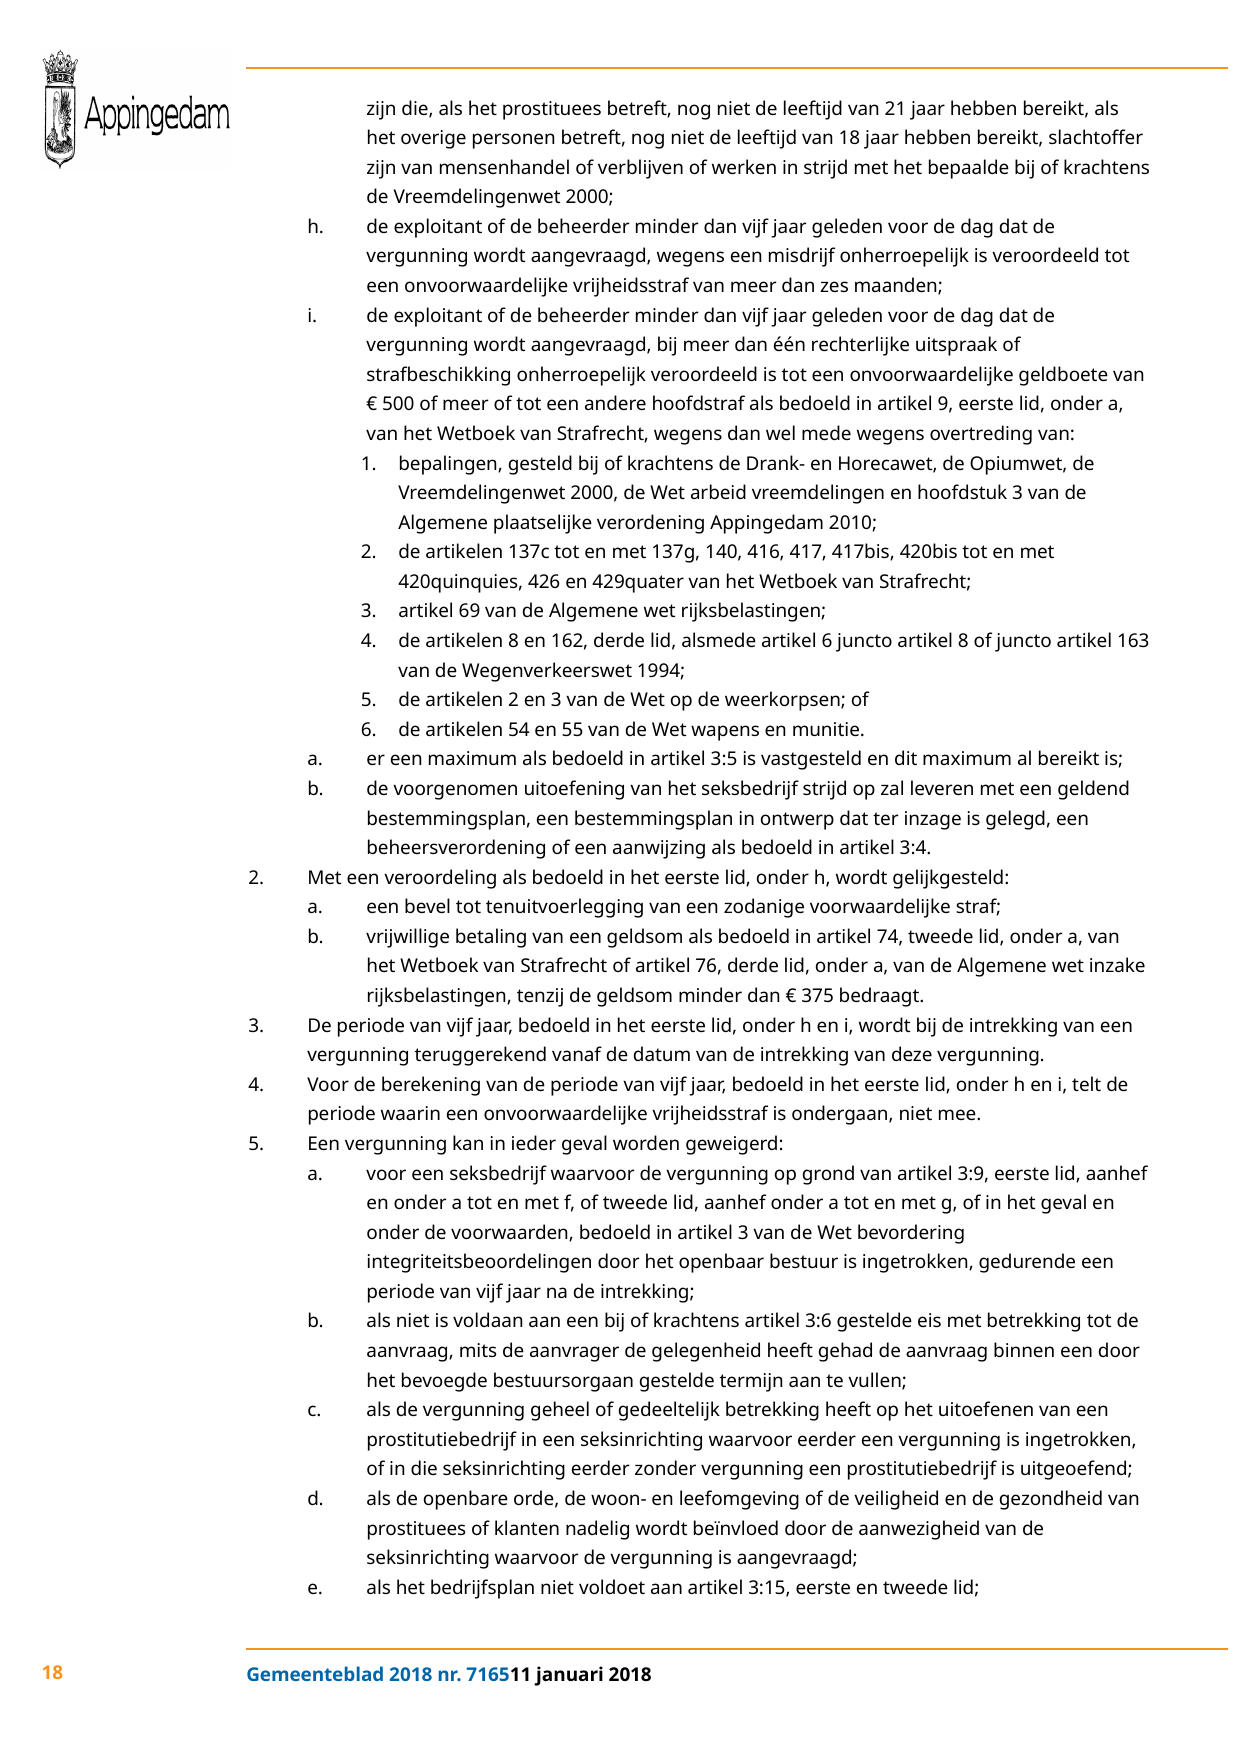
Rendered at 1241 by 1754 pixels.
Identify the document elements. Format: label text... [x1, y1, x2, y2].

list de artikelen 137c tot en met 137g, 140, 416, 417, 417bis, 420bis tot en met 420quinquies, 426 en 429quater van het Wetboek van Strafrecht; [361, 538, 1152, 594]
list als de vergunning geheel of gedeeltelijk betrekking heeft op het uitoefenen van een prostitutiebedrijf in een seksinrichting waarvoor eerder een vergunning is ingetrokken, of in die seksinrichting eerder zonder vergunning een prostitutiebedrijf is uitgeoefend; [307, 1396, 1152, 1481]
list de exploitant of de beheerder minder dan vijf jaar geleden voor de dag dat de vergunning wordt aangevraagd, bij meer dan één rechterlijke uitspraak of strafbeschikking onherroepelijk veroordeeld is tot een onvoorwaardelijke geldboete van € 500 of meer of tot een andere hoofdstraf als bedoeld in artikel 9, eerste lid, onder a, van het Wetboek van Strafrecht, wegens dan wel mede wegens overtreding van: [307, 302, 1152, 446]
list Een vergunning kan in ieder geval worden geweigerd: [248, 1130, 1152, 1156]
list Voor de berekening van de periode van vijf jaar, bedoeld in het eerste lid, onder h en i, telt de periode waarin een onvoorwaardelijke vrijheidsstraf is ondergaan, niet mee. [248, 1071, 1152, 1126]
list Met een veroordeling als bedoeld in het eerste lid, onder h, wordt gelijkgesteld: [248, 864, 1152, 890]
list bepalingen, gesteld bij of krachtens de Drank- en Horecawet, de Opiumwet, de Vreemdelingenwet 2000, de Wet arbeid vreemdelingen en hoofdstuk 3 van de Algemene plaatselijke verordening Appingedam 2010; [361, 450, 1152, 535]
list de voorgenomen uitoefening van het seksbedrijf strijd op zal leveren met een geldend bestemmingsplan, een bestemmingsplan in ontwerp dat ter inzage is gelegd, een beheersverordening of een aanwijzing als bedoeld in artikel 3:4. [307, 775, 1152, 860]
list als de openbare orde, de woon- en leefomgeving of de veiligheid en de gezondheid van prostituees of klanten nadelig wordt beïnvloed door de aanwezigheid van de seksinrichting waarvoor de vergunning is aangevraagd; [307, 1485, 1152, 1570]
list artikel 69 van de Algemene wet rijksbelastingen; [361, 598, 1152, 623]
list zijn die, als het prostituees betreft, nog niet de leeftijd van 21 jaar hebben bereikt, als het overige personen betreft, nog niet de leeftijd van 18 jaar hebben bereikt, slachtoffer zijn van mensenhandel of verblijven of werken in strijd met het bepaalde bij of krachtens de Vreemdelingenwet 2000; [307, 95, 1152, 209]
list de artikelen 54 en 55 van de Wet wapens en munitie. [361, 716, 1152, 742]
list als het bedrijfsplan niet voldoet aan artikel 3:15, eerste en tweede lid; [307, 1574, 1152, 1600]
list de artikelen 8 en 162, derde lid, alsmede artikel 6 juncto artikel 8 of juncto artikel 163 van de Wegenverkeerswet 1994; [361, 627, 1152, 683]
list een bevel tot tenuitvoerlegging van een zodanige voorwaardelijke straf; [307, 893, 1152, 919]
list de artikelen 2 en 3 van de Wet op de weerkorpsen; of [361, 686, 1152, 712]
list er een maximum als bedoeld in artikel 3:5 is vastgesteld en dit maximum al bereikt is; [307, 746, 1152, 771]
list vrijwillige betaling van een geldsom als bedoeld in artikel 74, tweede lid, onder a, van het Wetboek van Strafrecht of artikel 76, derde lid, onder a, van de Algemene wet inzake rijksbelastingen, tenzij de geldsom minder dan € 375 bedraagt. [307, 923, 1152, 1008]
picture [41, 47, 231, 172]
list als niet is voldaan aan een bij of krachtens artikel 3:6 gestelde eis met betrekking tot de aanvraag, mits de aanvrager de gelegenheid heeft gehad de aanvraag binnen een door het bevoegde bestuursorgaan gestelde termijn aan te vullen; [307, 1308, 1152, 1393]
list De periode van vijf jaar, bedoeld in het eerste lid, onder h en i, wordt bij de intrekking van een vergunning teruggerekend vanaf de datum van de intrekking van deze vergunning. [248, 1012, 1152, 1067]
list de exploitant of de beheerder minder dan vijf jaar geleden voor de dag dat de vergunning wordt aangevraagd, wegens een misdrijf onherroepelijk is veroordeeld tot een onvoorwaardelijke vrijheidsstraf van meer dan zes maanden; [307, 213, 1152, 298]
list voor een seksbedrijf waarvoor de vergunning op grond van artikel 3:9, eerste lid, aanhef en onder a tot en met f, of tweede lid, aanhef onder a tot en met g, of in het geval en onder de voorwaarden, bedoeld in artikel 3 van de Wet bevordering integriteitsbeoordelingen door het openbaar bestuur is ingetrokken, gedurende een periode van vijf jaar na de intrekking; [307, 1160, 1152, 1304]
